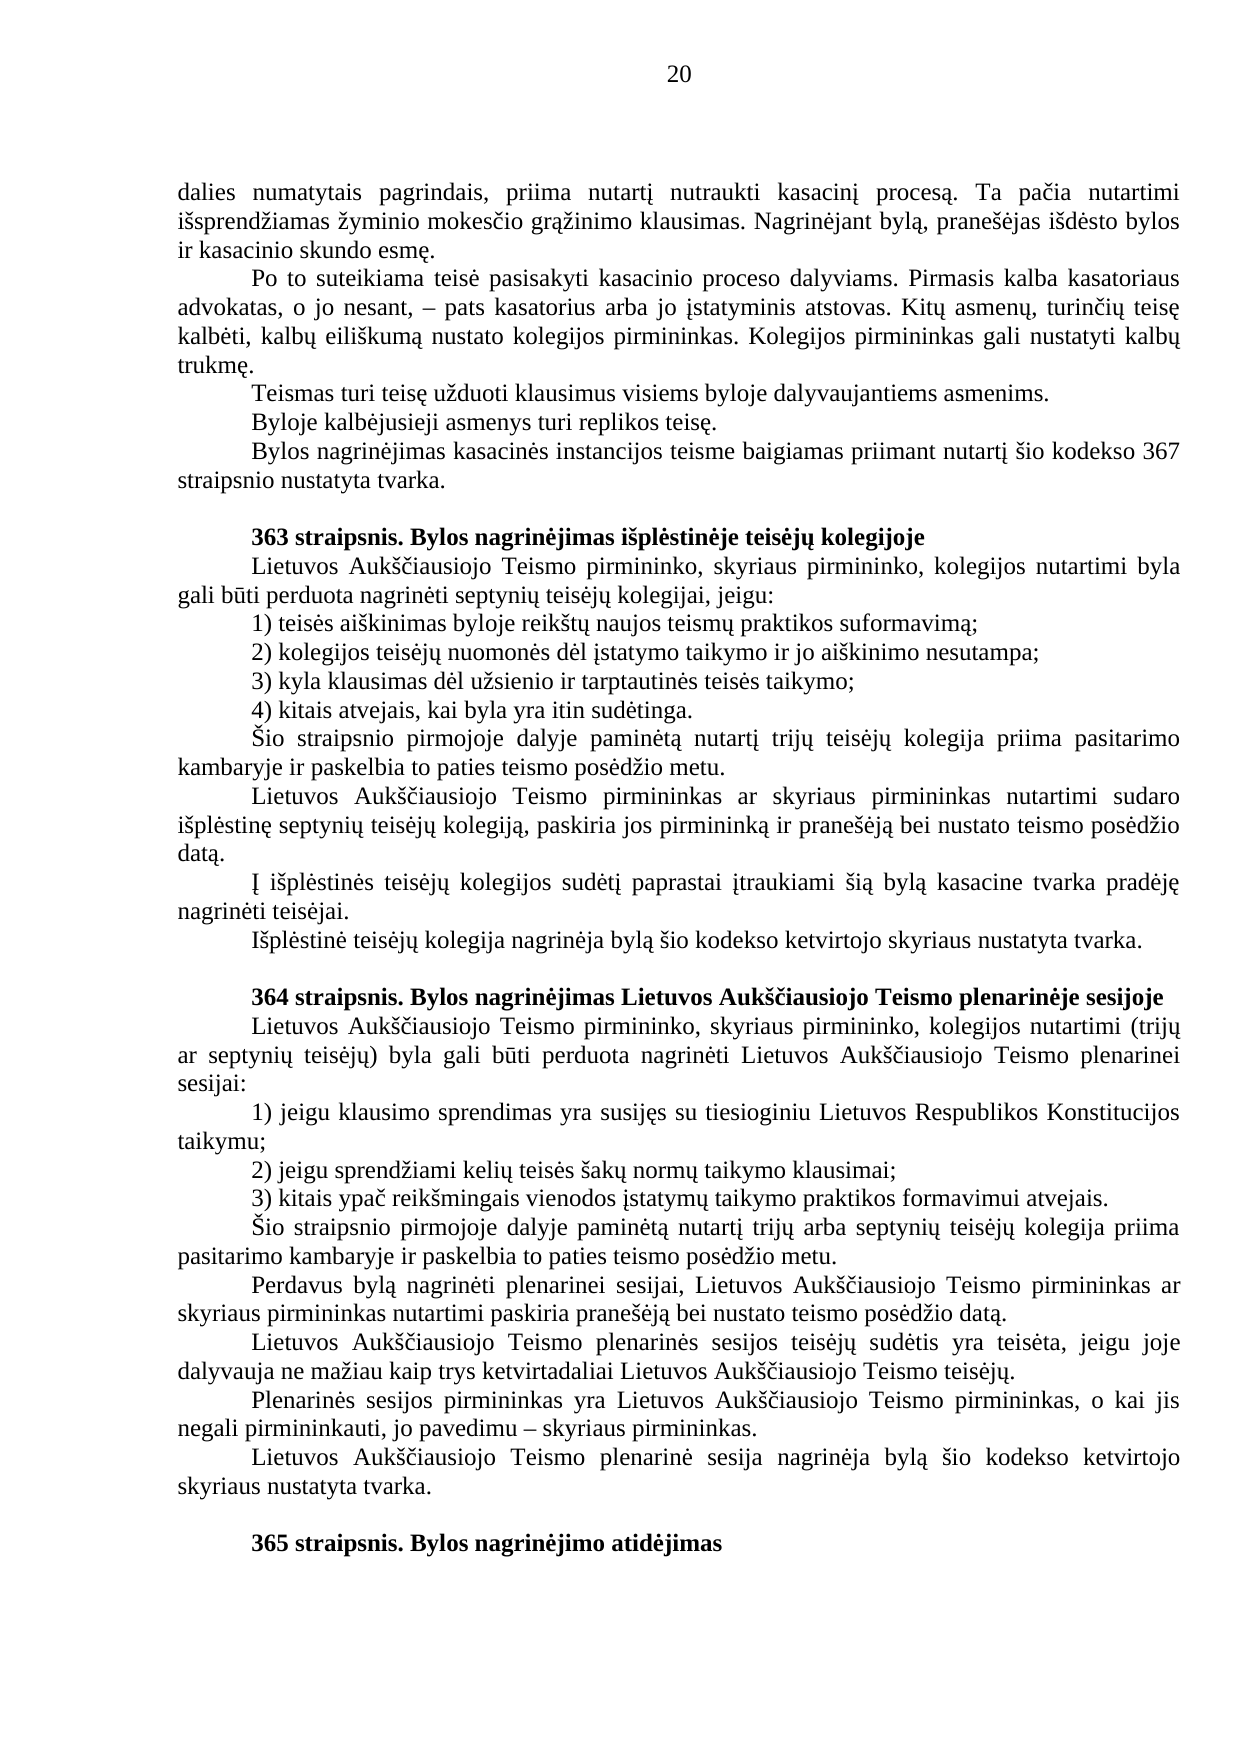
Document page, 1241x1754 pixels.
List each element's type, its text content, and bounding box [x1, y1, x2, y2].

text Šio straipsnio pirmojoje dalyje paminėtą nutartį trijų teisėjų kolegija priima pasitarimo kambaryje ir paskelbia to paties teismo posėdžio metu. [177, 723, 1181, 781]
text Išplėstinė teisėjų kolegija nagrinėja bylą šio kodekso ketvirtojo skyriaus nustatyta tvarka. [177, 925, 1181, 953]
text Byloje kalbėjusieji asmenys turi replikos teisę. [177, 407, 1181, 436]
text dalies numatytais pagrindais, priima nutartį nutraukti kasacinį procesą. Ta pačia nutartimi išsprendžiamas žyminio mokesčio grąžinimo klausimas. Nagrinėjant bylą, pranešėjas išdėsto bylos ir kasacinio skundo esmę. [177, 177, 1181, 263]
text Šio straipsnio pirmojoje dalyje paminėtą nutartį trijų arba septynių teisėjų kolegija priima pasitarimo kambaryje ir paskelbia to paties teismo posėdžio metu. [177, 1212, 1181, 1270]
text Bylos nagrinėjimas kasacinės instancijos teisme baigiamas priimant nutartį šio kodekso 367 straipsnio nustatyta tvarka. [177, 436, 1181, 493]
text 1) teisės aiškinimas byloje reikštų naujos teismų praktikos suformavimą; [177, 608, 1181, 637]
text Teismas turi teisę užduoti klausimus visiems byloje dalyvaujantiems asmenims. [177, 378, 1181, 407]
text Lietuvos Aukščiausiojo Teismo plenarinės sesijos teisėjų sudėtis yra teisėta, jeigu joje dalyvauja ne mažiau kaip trys ketvirtadaliai Lietuvos Aukščiausiojo Teismo teisėjų. [177, 1327, 1181, 1385]
text Lietuvos Aukščiausiojo Teismo pirmininko, skyriaus pirmininko, kolegijos nutartimi byla gali būti perduota nagrinėti septynių teisėjų kolegijai, jeigu: [177, 551, 1181, 608]
text 1) jeigu klausimo sprendimas yra susijęs su tiesioginiu Lietuvos Respublikos Konstitucijos taikymu; [177, 1097, 1181, 1155]
text 365 straipsnis. Bylos nagrinėjimo atidėjimas [177, 1528, 1181, 1557]
text 3) kitais ypač reikšmingais vienodos įstatymų taikymo praktikos formavimui atvejais. [177, 1183, 1181, 1212]
text Lietuvos Aukščiausiojo Teismo plenarinė sesija nagrinėja bylą šio kodekso ketvirtojo skyriaus nustatyta tvarka. [177, 1442, 1181, 1500]
text Lietuvos Aukščiausiojo Teismo pirmininkas ar skyriaus pirmininkas nutartimi sudaro išplėstinę septynių teisėjų kolegiją, paskiria jos pirmininką ir pranešėją bei nustato teismo posėdžio datą. [177, 781, 1181, 867]
text 2) kolegijos teisėjų nuomonės dėl įstatymo taikymo ir jo aiškinimo nesutampa; [177, 637, 1181, 666]
text 364 straipsnis. Bylos nagrinėjimas Lietuvos Aukščiausiojo Teismo plenarinėje sesijoje [177, 982, 1181, 1011]
text Plenarinės sesijos pirmininkas yra Lietuvos Aukščiausiojo Teismo pirmininkas, o kai jis negali pirmininkauti, jo pavedimu – skyriaus pirmininkas. [177, 1385, 1181, 1442]
text 3) kyla klausimas dėl užsienio ir tarptautinės teisės taikymo; [177, 666, 1181, 695]
text 4) kitais atvejais, kai byla yra itin sudėtinga. [177, 695, 1181, 723]
text Po to suteikiama teisė pasisakyti kasacinio proceso dalyviams. Pirmasis kalba kasatoriaus advokatas, o jo nesant, – pats kasatorius arba jo įstatyminis atstovas. Kitų asmenų, turinčių teisę kalbėti, kalbų eiliškumą nustato kolegijos pirmininkas. Kolegijos pirmininkas gali nustatyti kalbų trukmę. [177, 263, 1181, 378]
text 363 straipsnis. Bylos nagrinėjimas išplėstinėje teisėjų kolegijoje [177, 522, 1181, 551]
text Perdavus bylą nagrinėti plenarinei sesijai, Lietuvos Aukščiausiojo Teismo pirmininkas ar skyriaus pirmininkas nutartimi paskiria pranešėją bei nustato teismo posėdžio datą. [177, 1270, 1181, 1327]
text Lietuvos Aukščiausiojo Teismo pirmininko, skyriaus pirmininko, kolegijos nutartimi (trijų ar septynių teisėjų) byla gali būti perduota nagrinėti Lietuvos Aukščiausiojo Teismo plenarinei sesijai: [177, 1011, 1181, 1097]
text 2) jeigu sprendžiami kelių teisės šakų normų taikymo klausimai; [177, 1155, 1181, 1183]
text Į išplėstinės teisėjų kolegijos sudėtį paprastai įtraukiami šią bylą kasacine tvarka pradėję nagrinėti teisėjai. [177, 867, 1181, 925]
